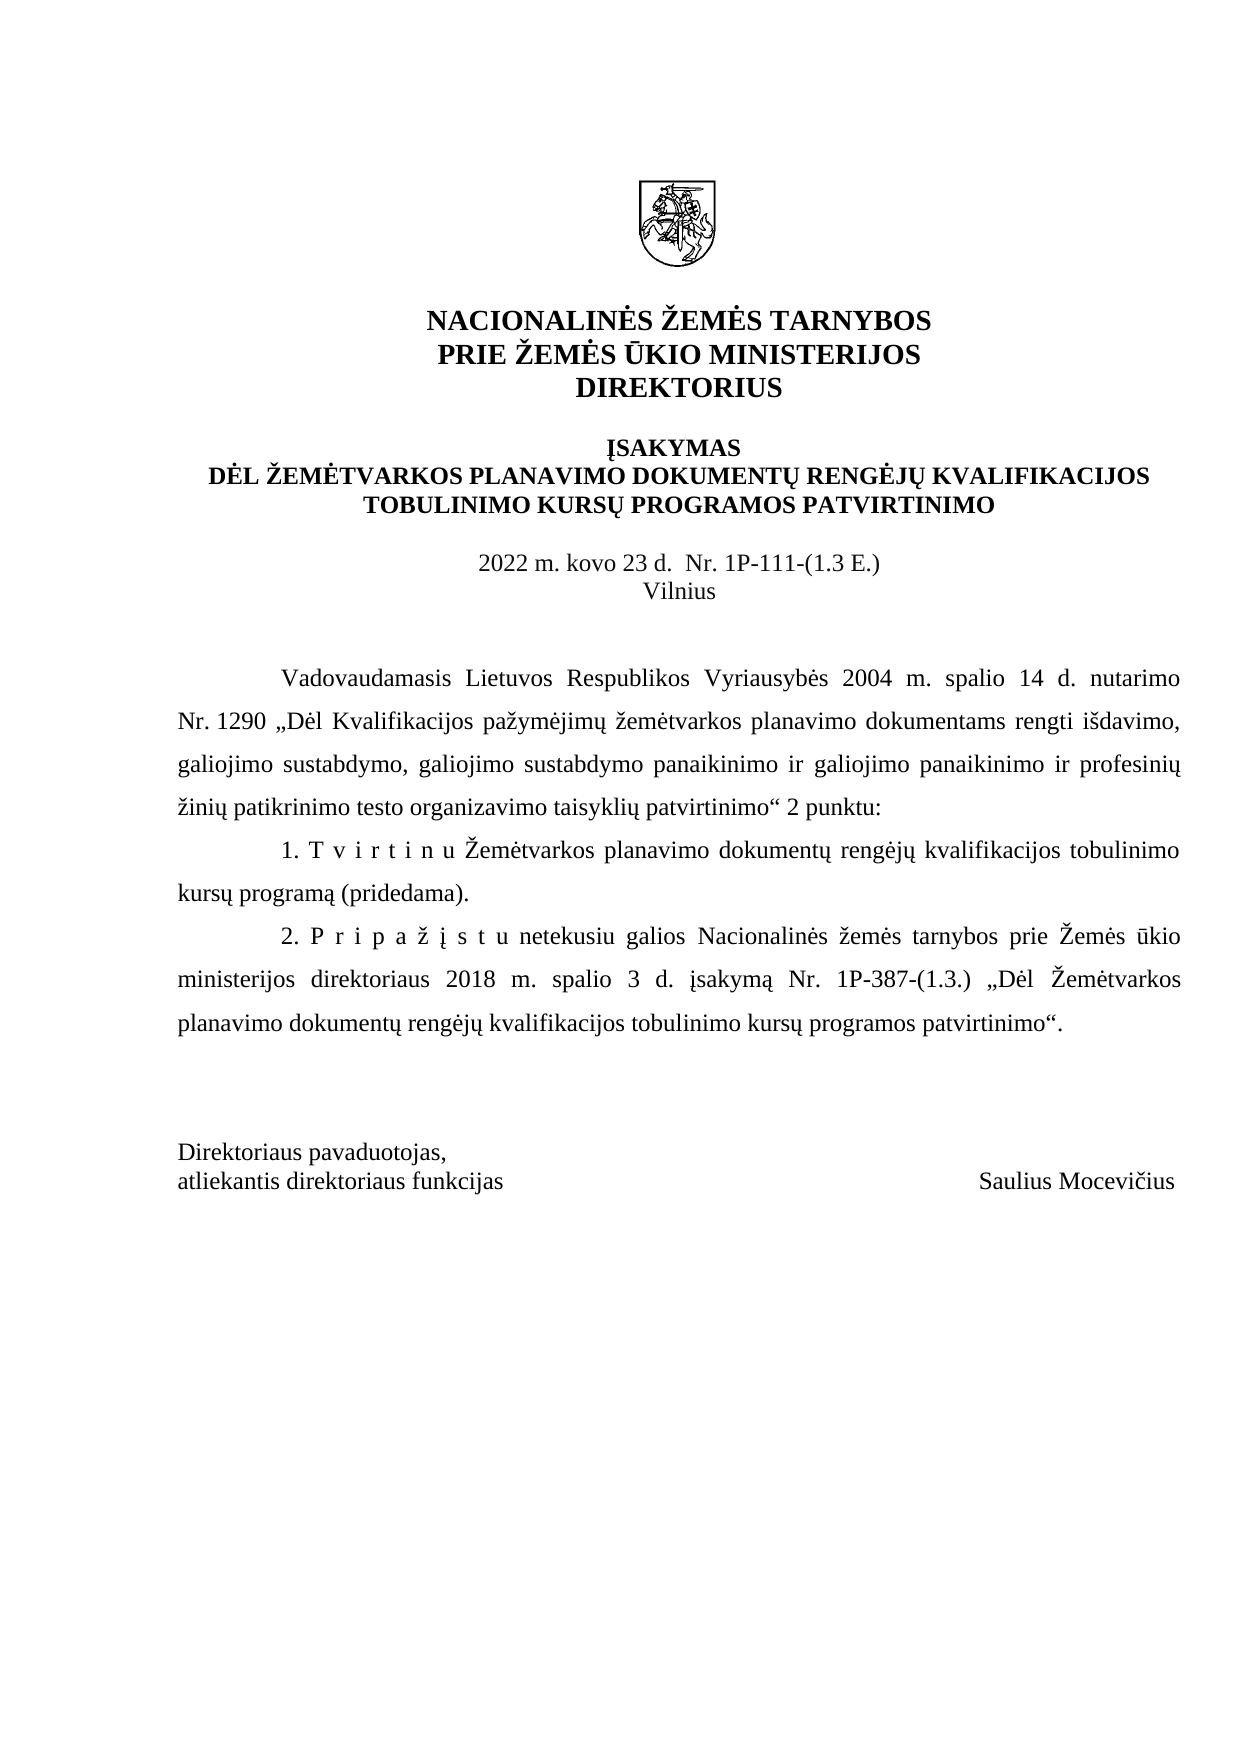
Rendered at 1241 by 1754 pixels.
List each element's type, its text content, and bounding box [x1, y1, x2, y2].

text direktorius [177, 370, 1181, 404]
text Nacionalinės žemės tarnybos [177, 303, 1181, 337]
text Vilnius [177, 576, 1181, 605]
text PRIE žemės ūkio ministerijos [177, 337, 1181, 370]
text 2. P r i p a ž į s t u netekusiu galios Nacionalinės žemės tarnybos prie Žemės ūkio ministerijos direktoriaus 2018 m. spalio 3 d. įsakymą Nr. 1P-387-(1.3.) „Dėl Žemėtvarkos planavimo dokumentų rengėjų kvalifikacijos tobulinimo kursų programos patvirtinimo“. [177, 921, 1181, 1036]
text Vadovaudamasis Lietuvos Respublikos Vyriausybės 2004 m. spalio 14 d. nutarimo Nr. 1290 „Dėl Kvalifikacijos pažymėjimų žemėtvarkos planavimo dokumentams rengti išdavimo, galiojimo sustabdymo, galiojimo sustabdymo panaikinimo ir galiojimo panaikinimo ir profesinių žinių patikrinimo testo organizavimo taisyklių patvirtinimo“ 2 punktu: [177, 663, 1181, 821]
text Direktoriaus pavaduotojas, [177, 1137, 1181, 1166]
text 1. T v i r t i n u Žemėtvarkos planavimo dokumentų rengėjų kvalifikacijos tobulinimo kursų programą (pridedama). [177, 835, 1181, 907]
text DĖL žemėtvarkos planavimo dokumentų rengėjų kvalifikacijos tobulinimo kursų PROGRAMOS PATVIRTINIMO [177, 461, 1181, 519]
text 2022 m. kovo 23 d. Nr. 1P-111-(1.3 E.) [177, 548, 1181, 576]
text įsakymas [166, 433, 1181, 461]
text atliekantis direktoriaus funkcijas Saulius Mocevičius [177, 1166, 1181, 1194]
